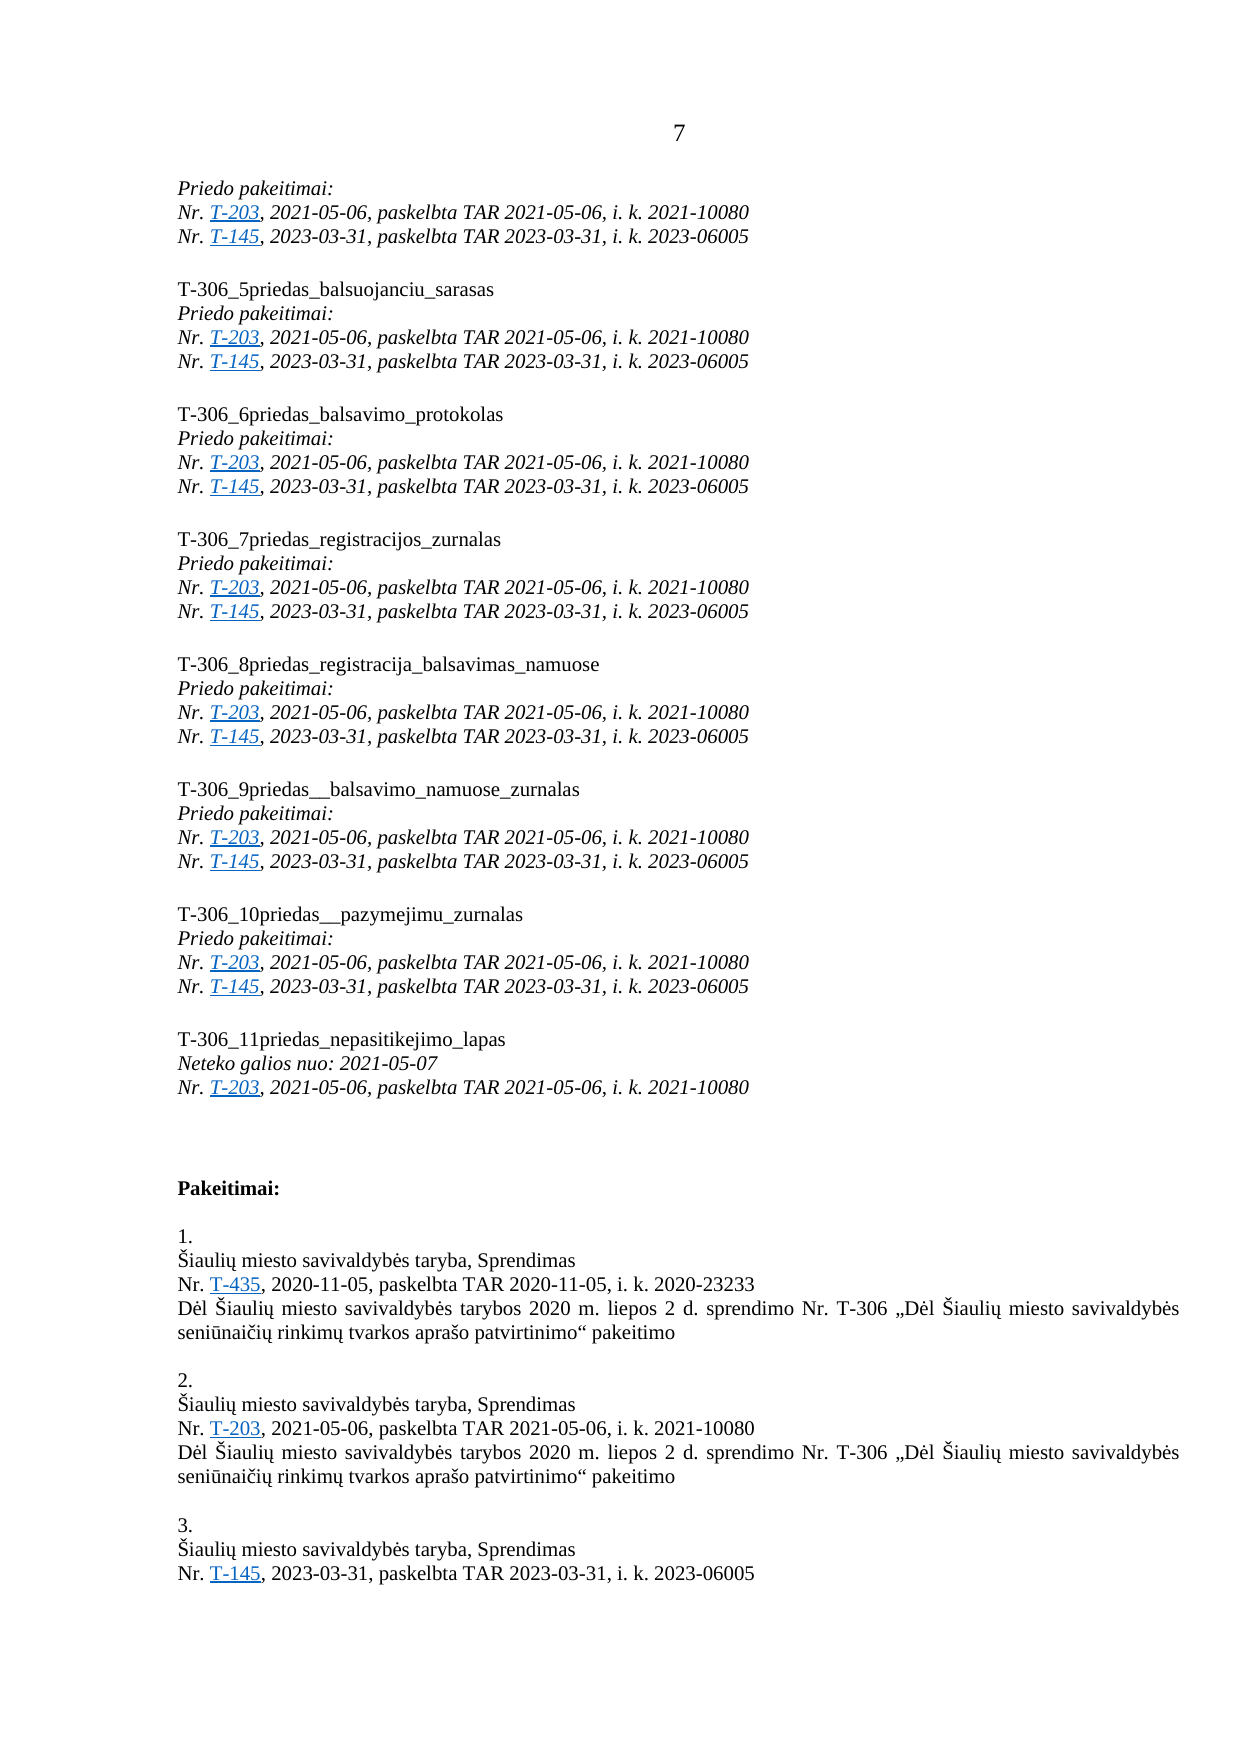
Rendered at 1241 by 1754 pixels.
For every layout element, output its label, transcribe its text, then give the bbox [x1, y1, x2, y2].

text T-306_11priedas_nepasitikejimo_lapas [177, 1027, 1181, 1051]
text Priedo pakeitimai: [177, 801, 1181, 825]
text Priedo pakeitimai: [177, 926, 1181, 950]
text Nr. T-203, 2021-05-06, paskelbta TAR 2021-05-06, i. k. 2021-10080 [177, 700, 1181, 724]
text Nr. T-203, 2021-05-06, paskelbta TAR 2021-05-06, i. k. 2021-10080 [177, 1075, 1181, 1099]
text Nr. T-145, 2023-03-31, paskelbta TAR 2023-03-31, i. k. 2023-06005 [177, 599, 1181, 623]
text Nr. T-145, 2023-03-31, paskelbta TAR 2023-03-31, i. k. 2023-06005 [177, 724, 1181, 748]
text T-306_10priedas__pazymejimu_zurnalas [177, 902, 1181, 926]
text Pakeitimai: [177, 1176, 1181, 1200]
text Nr. T-203, 2021-05-06, paskelbta TAR 2021-05-06, i. k. 2021-10080 [177, 200, 1181, 224]
text Dėl Šiaulių miesto savivaldybės tarybos 2020 m. liepos 2 d. sprendimo Nr. T-306 „Dėl Šiaulių miesto savivaldybės seniūnaičių rinkimų tvarkos aprašo patvirtinimo“ pakeitimo [177, 1440, 1181, 1488]
text Nr. T-203, 2021-05-06, paskelbta TAR 2021-05-06, i. k. 2021-10080 [177, 825, 1181, 849]
text Priedo pakeitimai: [177, 426, 1181, 450]
text Nr. T-145, 2023-03-31, paskelbta TAR 2023-03-31, i. k. 2023-06005 [177, 1561, 1181, 1585]
text Nr. T-145, 2023-03-31, paskelbta TAR 2023-03-31, i. k. 2023-06005 [177, 974, 1181, 998]
text Priedo pakeitimai: [177, 176, 1181, 200]
text Nr. T-203, 2021-05-06, paskelbta TAR 2021-05-06, i. k. 2021-10080 [177, 1416, 1181, 1440]
text Neteko galios nuo: 2021-05-07 [177, 1051, 1181, 1075]
text T-306_7priedas_registracijos_zurnalas [177, 527, 1181, 551]
text Nr. T-203, 2021-05-06, paskelbta TAR 2021-05-06, i. k. 2021-10080 [177, 450, 1181, 474]
text Šiaulių miesto savivaldybės taryba, Sprendimas [177, 1537, 1181, 1561]
text 3. [177, 1512, 1181, 1537]
text T-306_5priedas_balsuojanciu_sarasas [177, 277, 1181, 301]
text Nr. T-203, 2021-05-06, paskelbta TAR 2021-05-06, i. k. 2021-10080 [177, 950, 1181, 974]
text Nr. T-145, 2023-03-31, paskelbta TAR 2023-03-31, i. k. 2023-06005 [177, 349, 1181, 373]
text Priedo pakeitimai: [177, 676, 1181, 700]
text Nr. T-145, 2023-03-31, paskelbta TAR 2023-03-31, i. k. 2023-06005 [177, 849, 1181, 873]
text Nr. T-145, 2023-03-31, paskelbta TAR 2023-03-31, i. k. 2023-06005 [177, 224, 1181, 248]
text T-306_8priedas_registracija_balsavimas_namuose [177, 652, 1181, 676]
text T-306_9priedas__balsavimo_namuose_zurnalas [177, 777, 1181, 801]
text Dėl Šiaulių miesto savivaldybės tarybos 2020 m. liepos 2 d. sprendimo Nr. T-306 „Dėl Šiaulių miesto savivaldybės seniūnaičių rinkimų tvarkos aprašo patvirtinimo“ pakeitimo [177, 1296, 1181, 1344]
text Nr. T-145, 2023-03-31, paskelbta TAR 2023-03-31, i. k. 2023-06005 [177, 474, 1181, 498]
text Nr. T-203, 2021-05-06, paskelbta TAR 2021-05-06, i. k. 2021-10080 [177, 575, 1181, 599]
text Šiaulių miesto savivaldybės taryba, Sprendimas [177, 1392, 1181, 1416]
text 1. [177, 1224, 1181, 1248]
text Nr. T-203, 2021-05-06, paskelbta TAR 2021-05-06, i. k. 2021-10080 [177, 325, 1181, 349]
text 2. [177, 1368, 1181, 1392]
text Priedo pakeitimai: [177, 301, 1181, 325]
text Šiaulių miesto savivaldybės taryba, Sprendimas [177, 1248, 1181, 1272]
text Priedo pakeitimai: [177, 551, 1181, 575]
text T-306_6priedas_balsavimo_protokolas [177, 402, 1181, 426]
text Nr. T-435, 2020-11-05, paskelbta TAR 2020-11-05, i. k. 2020-23233 [177, 1272, 1181, 1296]
